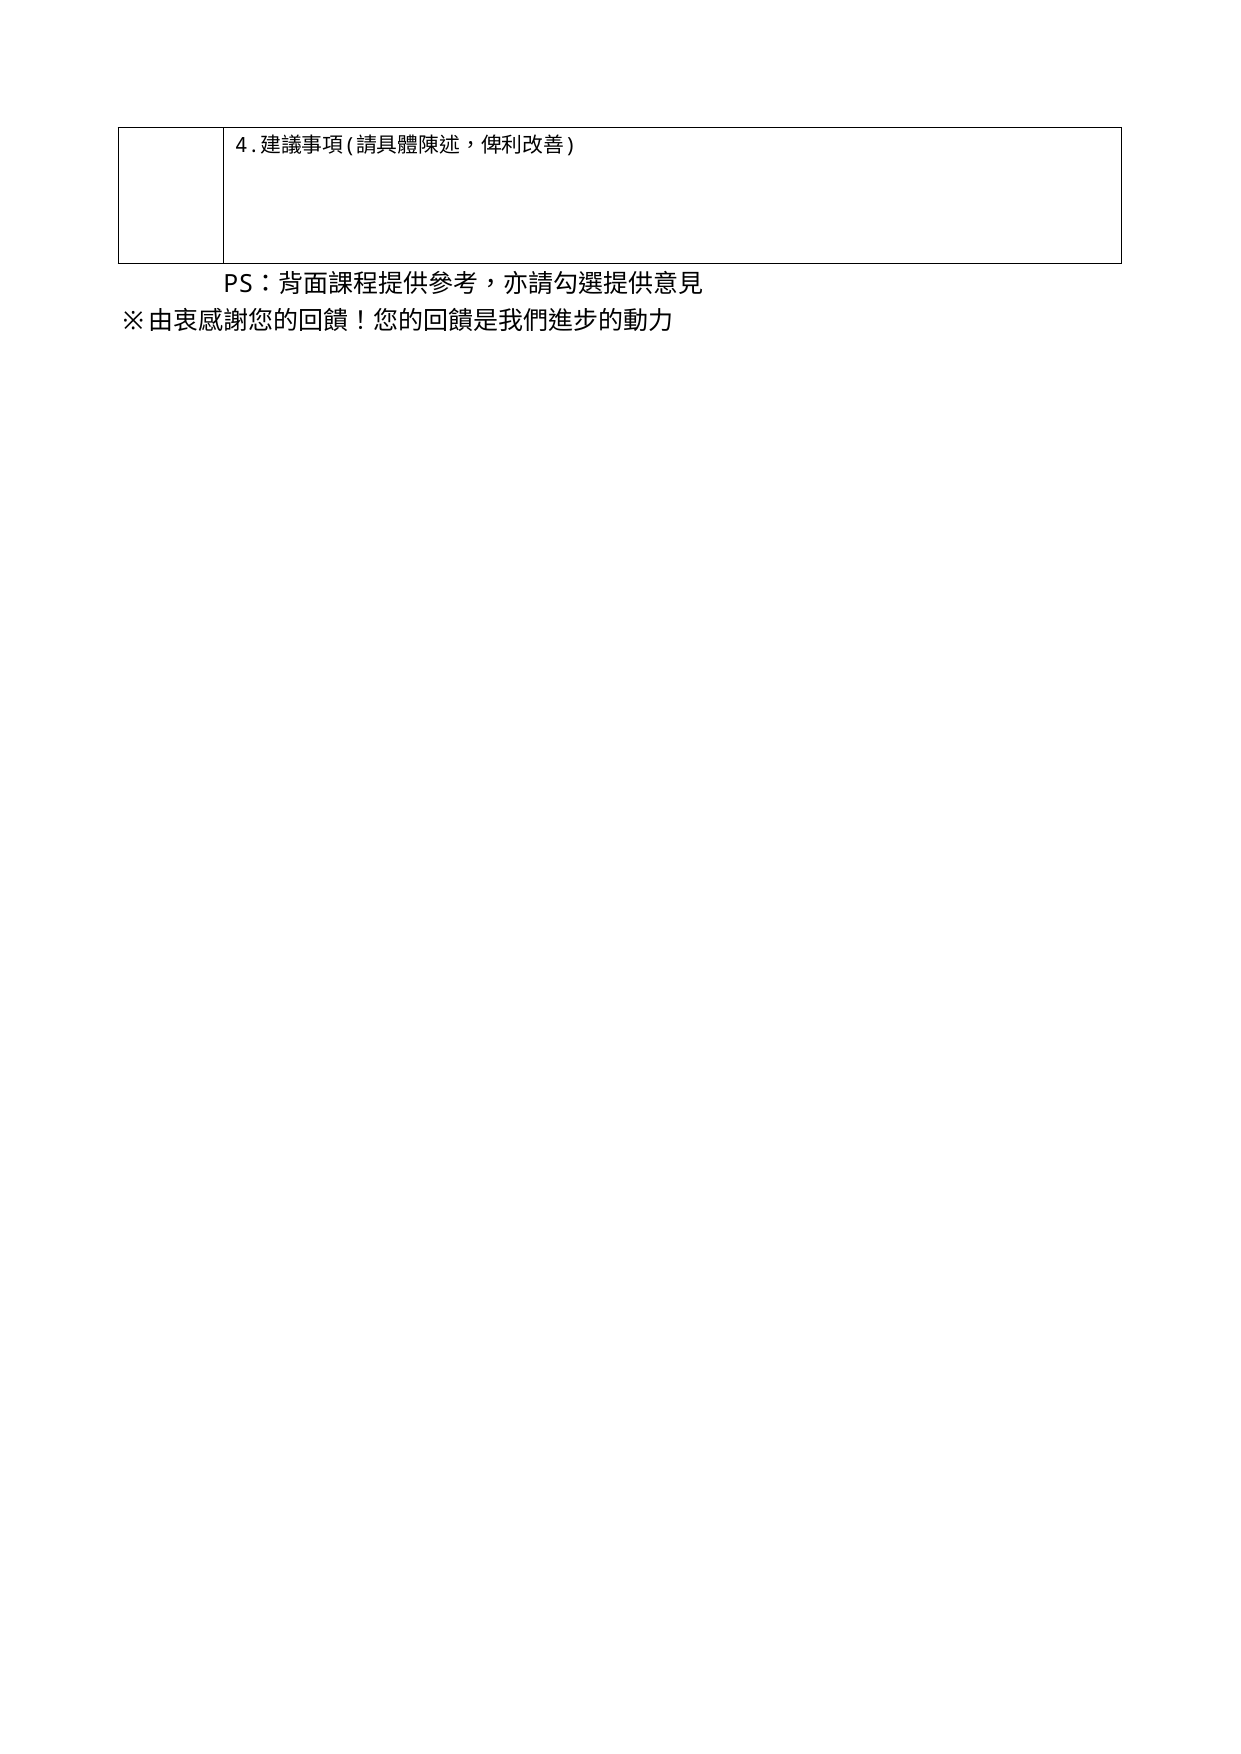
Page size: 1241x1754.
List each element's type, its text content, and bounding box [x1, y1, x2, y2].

table_cell 4.建議事項(請具體陳述，俾利改善) [224, 128, 1121, 263]
table_cell [119, 128, 223, 263]
text ※由衷感謝您的回饋！您的回饋是我們進步的動力 [118, 300, 1122, 336]
text PS：背面課程提供參考，亦請勾選提供意見 [118, 264, 1122, 300]
